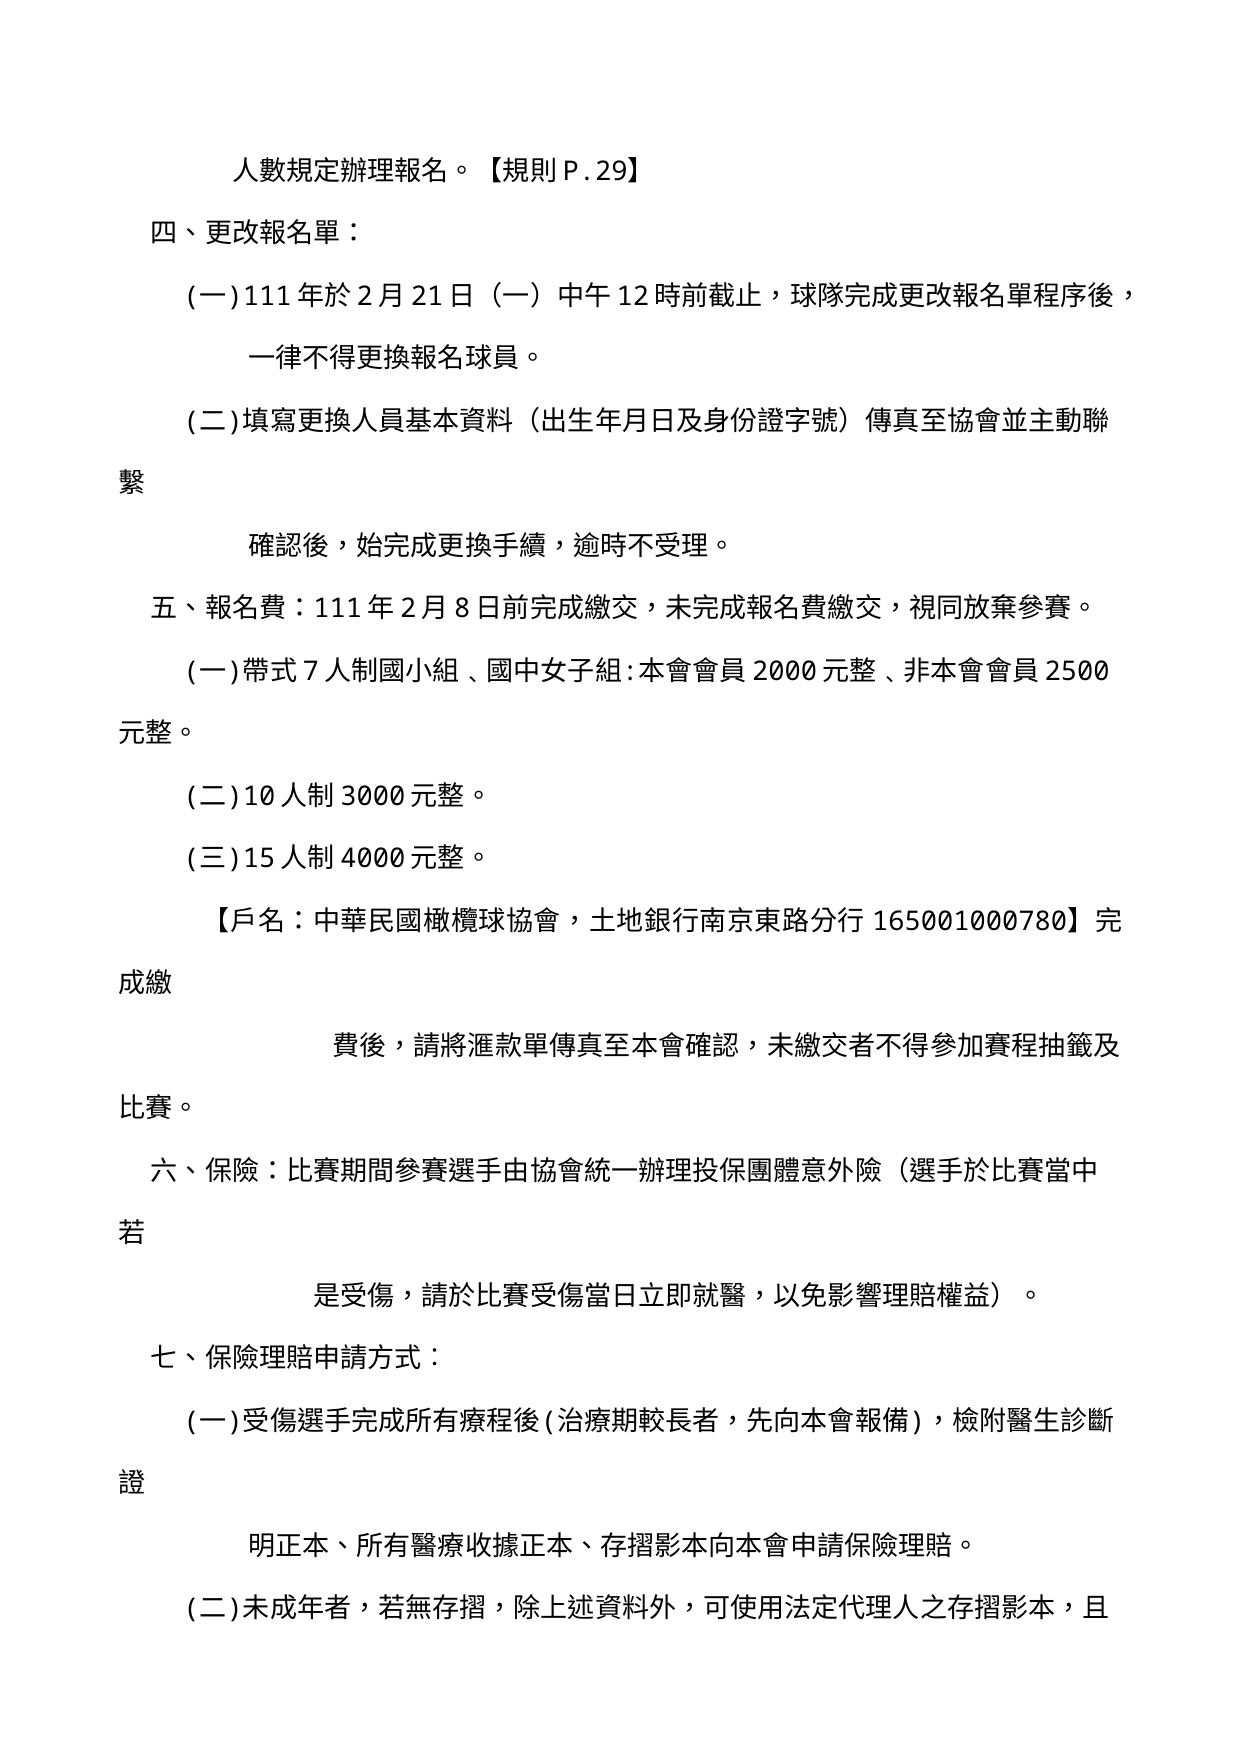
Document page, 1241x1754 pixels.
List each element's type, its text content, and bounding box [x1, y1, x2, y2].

text (二)填寫更換人員基本資料（出生年月日及身份證字號）傳真至協會並主動聯繫 [118, 377, 1122, 502]
text 明正本、所有醫療收據正本、存摺影本向本會申請保險理賠。 [118, 1502, 1122, 1564]
text 確認後，始完成更換手續，逾時不受理。 [118, 502, 1122, 564]
text (二)未成年者，若無存摺，除上述資料外，可使用法定代理人之存摺影本，且 [118, 1564, 1122, 1627]
text (一)帶式7人制國小組﹑國中女子組:本會會員2000元整﹑非本會會員2500元整。 [118, 627, 1122, 752]
text 是受傷，請於比賽受傷當日立即就醫，以免影響理賠權益）。 [118, 1252, 1122, 1314]
text 四、更改報名單： [118, 189, 1122, 252]
text (一)受傷選手完成所有療程後(治療期較長者，先向本會報備)，檢附醫生診斷證 [118, 1377, 1122, 1502]
text 費後，請將滙款單傳真至本會確認，未繳交者不得參加賽程抽籤及比賽。 [118, 1002, 1122, 1127]
text (三)15人制4000元整。 [118, 814, 1122, 877]
text 人數規定辦理報名。【規則P.29】 [118, 127, 1122, 189]
text (二)10人制3000元整。 [118, 752, 1122, 814]
text 【戶名：中華民國橄欖球協會，土地銀行南京東路分行165001000780】完成繳 [118, 877, 1122, 1002]
text 六、保險：比賽期間參賽選手由協會統一辦理投保團體意外險（選手於比賽當中若 [118, 1127, 1122, 1252]
text 五、報名費：111年2月8日前完成繳交，未完成報名費繳交，視同放棄參賽。 [118, 564, 1122, 627]
text 一律不得更換報名球員。 [118, 314, 1122, 377]
text (一)111年於2月21日（一）中午12時前截止，球隊完成更改報名單程序後， [118, 252, 1122, 314]
text 七、保險理賠申請方式︰ [118, 1314, 1122, 1377]
